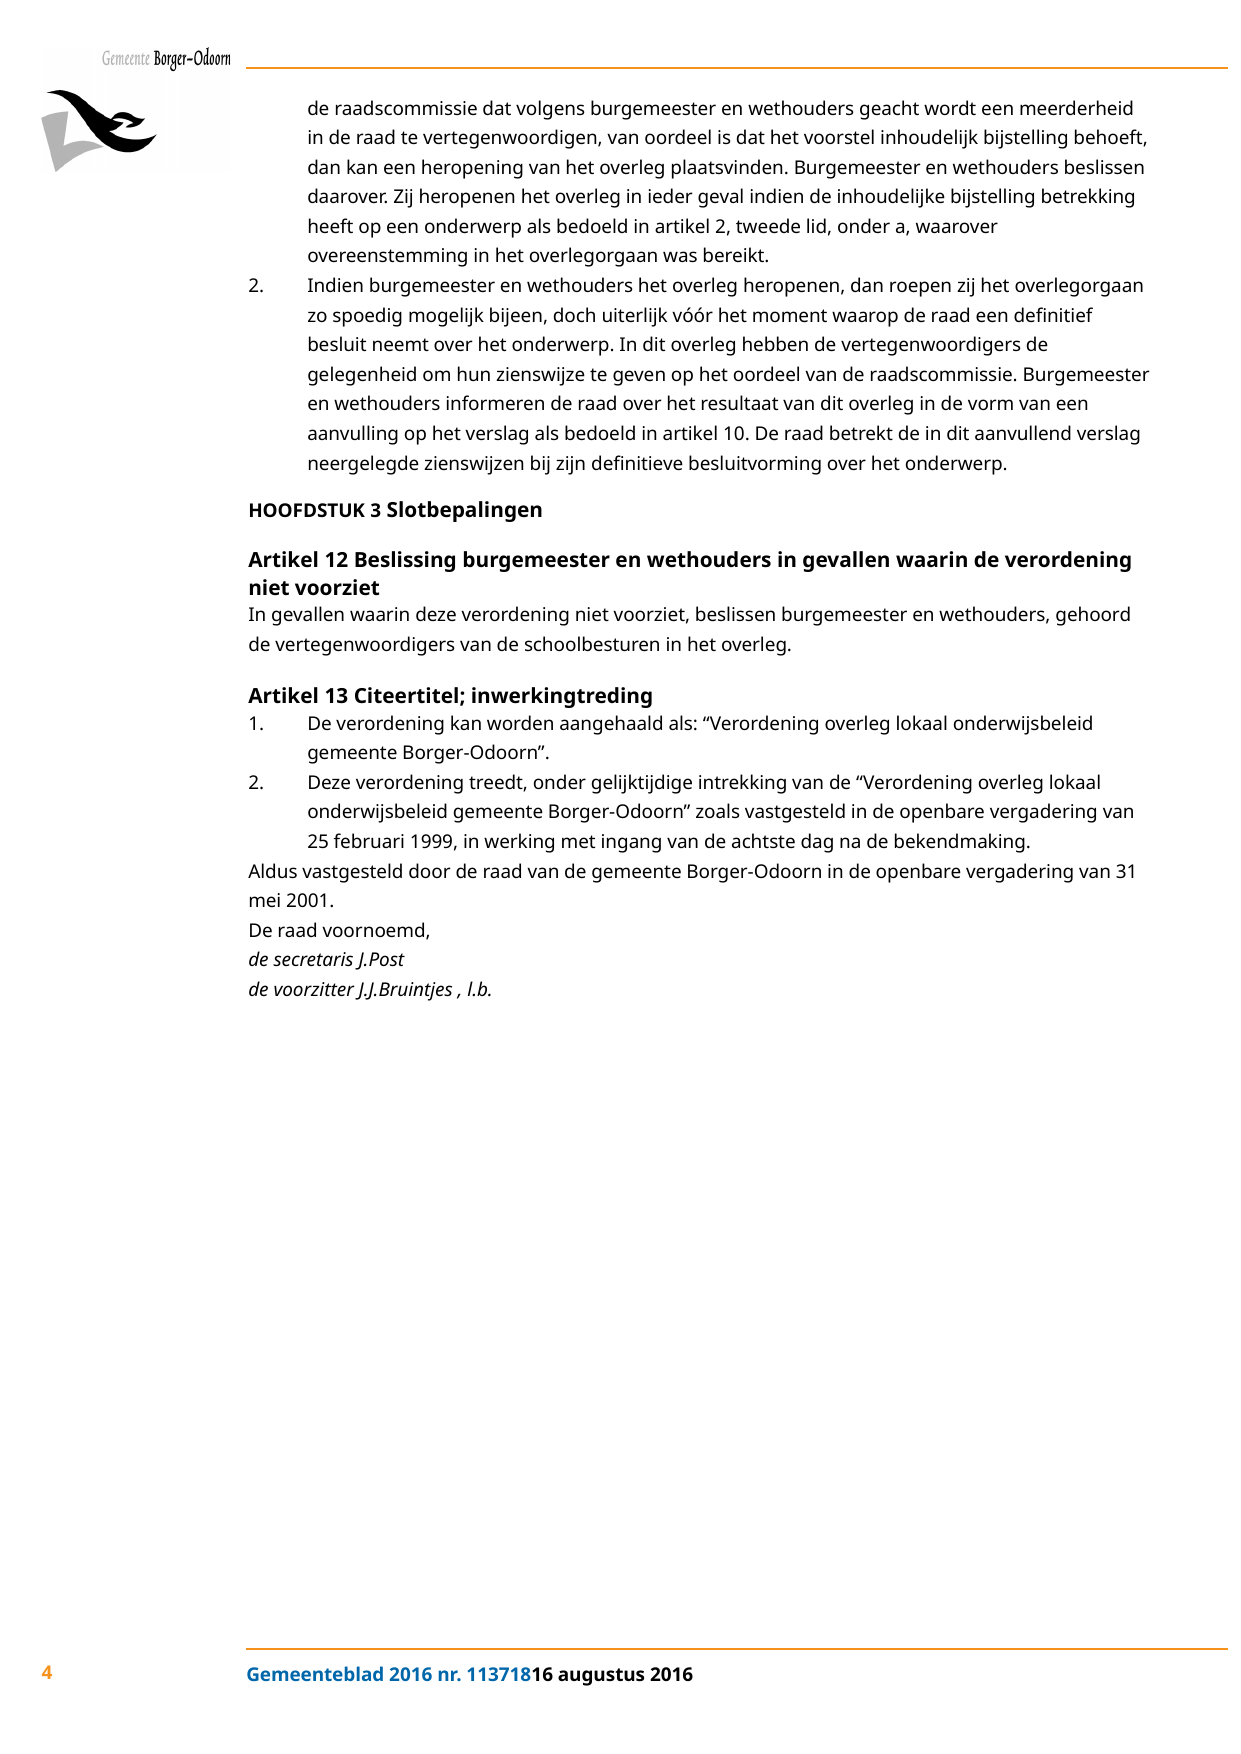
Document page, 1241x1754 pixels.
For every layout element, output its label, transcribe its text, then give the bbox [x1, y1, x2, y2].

text de secretaris J.Post [248, 947, 1152, 972]
list De verordening kan worden aangehaald als: “Verordening overleg lokaal onderwijsbeleid gemeente Borger-Odoorn”. [248, 710, 1152, 765]
text HOOFDSTUK 3 Slotbepalingen [248, 495, 1152, 524]
text De raad voornoemd, [248, 917, 1152, 943]
picture [41, 47, 231, 172]
text Artikel 12 Beslissing burgemeester en wethouders in gevallen waarin de verordening niet voorziet [248, 545, 1152, 602]
list Deze verordening treedt, onder gelijktijdige intrekking van de “Verordening overleg lokaal onderwijsbeleid gemeente Borger-Odoorn” zoals vastgesteld in de openbare vergadering van 25 februari 1999, in werking met ingang van de achtste dag na de bekendmaking. [248, 769, 1152, 854]
list Indien burgemeester en wethouders het overleg heropenen, dan roepen zij het overlegorgaan zo spoedig mogelijk bijeen, doch uiterlijk vóór het moment waarop de raad een definitief besluit neemt over het onderwerp. In dit overleg hebben de vertegenwoordigers de gelegenheid om hun zienswijze te geven op het oordeel van de raadscommissie. Burgemeester en wethouders informeren de raad over het resultaat van dit overleg in de vorm van een aanvulling op het verslag als bedoeld in artikel 10. De raad betrekt de in dit aanvullend verslag neergelegde zienswijzen bij zijn definitieve besluitvorming over het onderwerp. [248, 272, 1152, 476]
text In gevallen waarin deze verordening niet voorziet, beslissen burgemeester en wethouders, gehoord de vertegenwoordigers van de schoolbesturen in het overleg. [248, 602, 1152, 657]
text de voorzitter J.J.Bruintjes , l.b. [248, 976, 1152, 1002]
list de raadscommissie dat volgens burgemeester en wethouders geacht wordt een meerderheid in de raad te vertegenwoordigen, van oordeel is dat het voorstel inhoudelijk bijstelling behoeft, dan kan een heropening van het overleg plaatsvinden. Burgemeester en wethouders beslissen daarover. Zij heropenen het overleg in ieder geval indien de inhoudelijke bijstelling betrekking heeft op een onderwerp als bedoeld in artikel 2, tweede lid, onder a, waarover overeenstemming in het overlegorgaan was bereikt. [248, 95, 1152, 268]
text Aldus vastgesteld door de raad van de gemeente Borger-Odoorn in de openbare vergadering van 31 mei 2001. [248, 858, 1152, 913]
text Artikel 13 Citeertitel; inwerkingtreding [248, 682, 1152, 710]
